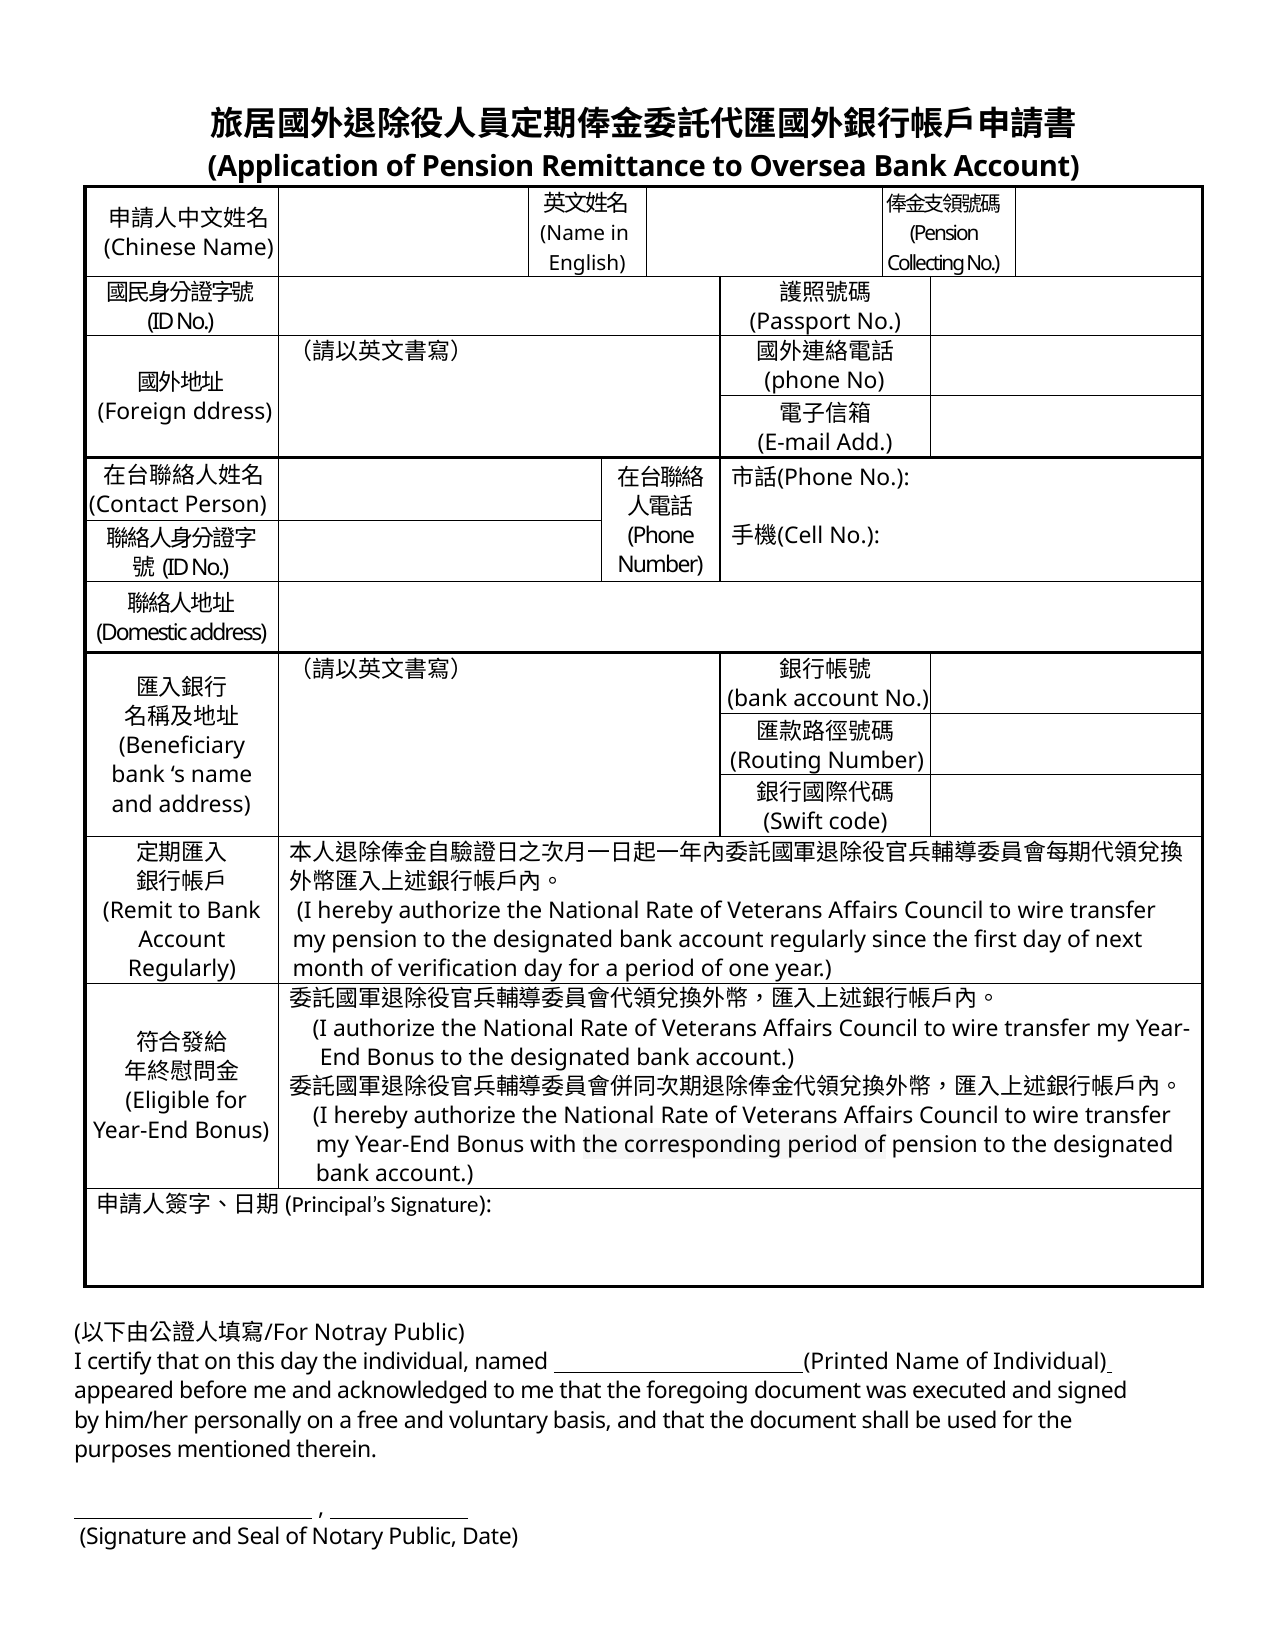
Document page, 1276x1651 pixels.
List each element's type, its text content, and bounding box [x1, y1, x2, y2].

table_cell 銀行帳號 (bank account No.) [721, 654, 930, 713]
table_cell [279, 521, 601, 581]
table_cell 國外地址 (Foreign ddress) [87, 336, 278, 456]
text , [74, 1492, 1157, 1521]
table_cell [931, 277, 1201, 335]
table_cell [279, 277, 719, 335]
table_cell 匯款路徑號碼 (Routing Number) [721, 714, 930, 774]
table_cell [1016, 188, 1201, 276]
table_cell 國外連絡電話 (phone No) [721, 336, 930, 394]
table_cell 市話(Phone No.): 手機(Cell No.): [721, 459, 1201, 581]
table_cell [279, 188, 528, 276]
table_cell 聯絡人地址 (Domestic address) [87, 582, 278, 651]
table_cell [931, 336, 1201, 394]
text (Signature and Seal of Notary Public, Date) [74, 1521, 1157, 1551]
table_cell （請以英文書寫） [279, 336, 719, 456]
table_cell 俸金支領號碼(Pension Collecting No.) [883, 188, 1015, 276]
table_cell 符合發給 年終慰問金 (Eligible for Year-End Bonus) [87, 984, 278, 1188]
text I certify that on this day the individual, named (Printed Name of Individual) appeared before me and acknowledged to me that the foregoing document was executed and signed by him/her personally on a free and voluntary basis, and that the document shall be used for the purposes mentioned therein. [74, 1346, 1157, 1463]
table_cell 護照號碼 (Passport No.) [721, 277, 930, 335]
table_cell [647, 188, 882, 276]
table_cell 委託國軍退除役官兵輔導委員會代領兌換外幣，匯入上述銀行帳戶內。 (I authorize the National Rate of Veterans Affairs Council to wire transfer my Year-End Bonus to the designated bank account.) 委託國軍退除役官兵輔導委員會併同次期退除俸金代領兌換外幣，匯入上述銀行帳戶內。 (I hereby authorize the National Rate of Veterans Affairs Council to wire transfer my Year-End Bonus with the corresponding period of pension to the designated bank account.) [279, 984, 1201, 1188]
table_cell 申請人簽字、日期 (Principal’s Signature): [87, 1189, 1201, 1285]
table_cell 銀行國際代碼 (Swift code) [721, 775, 930, 836]
table_header 旅居國外退除役人員定期俸金委託代匯國外銀行帳戶申請書 (Application of Pension Remittance to Oversea Bank Account) [85, 97, 1202, 185]
table_cell 聯絡人身分證字號 (ID No.) [87, 521, 278, 581]
table_cell [931, 654, 1201, 713]
table_cell [931, 396, 1201, 456]
table_cell （請以英文書寫） [279, 654, 719, 836]
table_cell 匯入銀行 名稱及地址 (Beneficiary bank ‘s name and address) [87, 654, 278, 836]
table_cell [279, 582, 1201, 651]
table_cell 國民身分證字號 (ID No.) [87, 277, 278, 335]
table_cell 本人退除俸金自驗證日之次月一日起一年內委託國軍退除役官兵輔導委員會每期代領兌換外幣匯入上述銀行帳戶內。 (I hereby authorize the National Rate of Veterans Affairs Council to wire transfer my pension to the designated bank account regularly since the first day of next month of verification day for a period of one year.) [279, 837, 1201, 982]
table_cell [931, 775, 1201, 836]
table_cell 電子信箱 (E-mail Add.) [721, 396, 930, 456]
text (以下由公證人填寫/For Notray Public) [74, 1317, 1157, 1346]
table_cell [931, 714, 1201, 774]
table_cell 英文姓名 (Name in English) [529, 188, 646, 276]
table_cell 在台聯絡人姓名(Contact Person) [87, 459, 278, 520]
table_cell 申請人中文姓名(Chinese Name) [87, 188, 278, 276]
table_cell 定期匯入 銀行帳戶 (Remit to Bank Account Regularly) [87, 837, 278, 982]
table_cell 在台聯絡人電話 (Phone Number) [602, 459, 719, 581]
table_cell [279, 459, 601, 520]
